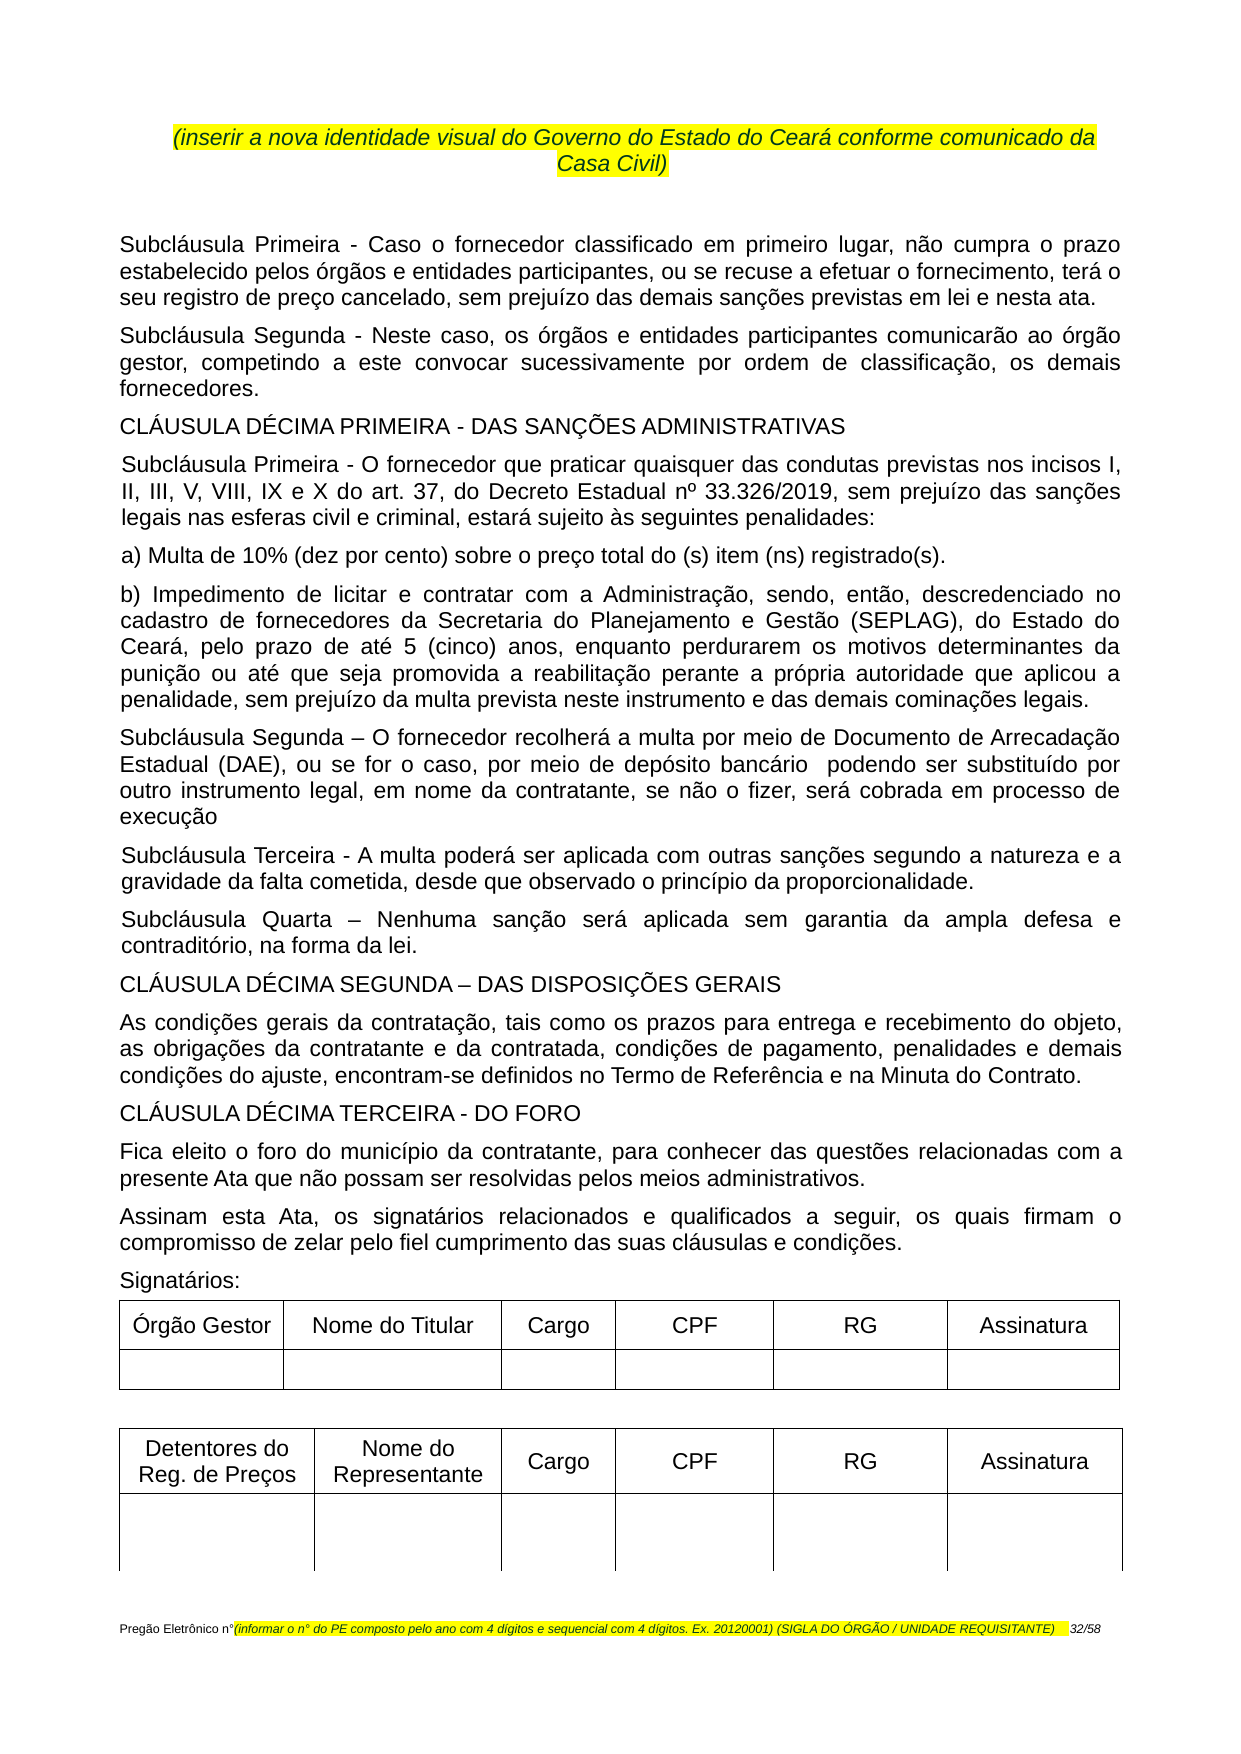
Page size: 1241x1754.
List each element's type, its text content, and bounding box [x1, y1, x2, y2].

table_cell [948, 1350, 1119, 1388]
text Signatários: [119, 1267, 1121, 1294]
table_cell [502, 1533, 615, 1571]
table_header RG [774, 1429, 947, 1493]
text CLÁUSULA DÉCIMA PRIMEIRA - DAS SANÇÕES ADMINISTRATIVAS [119, 413, 1123, 439]
table_cell [774, 1350, 947, 1388]
text a) Multa de 10% (dez por cento) sobre o preço total do (s) item (ns) registrado(s). [121, 542, 1121, 569]
table_header Nome do Representante [315, 1429, 501, 1493]
text Assinam esta Ata, os signatários relacionados e qualificados a seguir, os quais firmam o compromisso de zelar pelo fiel cumprimento das suas cláusulas e condições. [119, 1203, 1123, 1255]
table_cell [315, 1494, 501, 1533]
table_cell [948, 1494, 1122, 1533]
text Subcláusula Primeira - Caso o fornecedor classificado em primeiro lugar, não cumpra o prazo estabelecido pelos órgãos e entidades participantes, ou se recuse a efetuar o fornecimento, terá o seu registro de preço cancelado, sem prejuízo das demais sanções previstas em lei e nesta ata. [119, 231, 1121, 310]
table_cell [120, 1533, 314, 1571]
table_header Nome do Titular [284, 1301, 501, 1349]
table_cell [284, 1350, 501, 1388]
table_cell [774, 1494, 947, 1533]
text Subcláusula Segunda - Neste caso, os órgãos e entidades participantes comunicarão ao órgão gestor, competindo a este convocar sucessivamente por ordem de classificação, os demais fornecedores. [119, 322, 1121, 401]
text Fica eleito o foro do município da contratante, para conhecer das questões relacionadas com a presente Ata que não possam ser resolvidas pelos meios administrativos. [119, 1138, 1123, 1191]
text As condições gerais da contratação, tais como os prazos para entrega e recebimento do objeto, as obrigações da contratante e da contratada, condições de pagamento, penalidades e demais condições do ajuste, encontram-se definidos no Termo de Referência e na Minuta do Contrato. [119, 1009, 1123, 1088]
table_cell [120, 1494, 314, 1533]
table_cell [948, 1533, 1122, 1571]
table_header CPF [616, 1429, 773, 1493]
table_cell [616, 1533, 773, 1571]
table_header Assinatura [948, 1429, 1122, 1493]
text CLÁUSULA DÉCIMA TERCEIRA - DO FORO [119, 1100, 1123, 1126]
table_header Órgão Gestor [120, 1301, 283, 1349]
table_header CPF [616, 1301, 773, 1349]
table_cell [616, 1494, 773, 1533]
table_header Cargo [502, 1429, 615, 1493]
table_header Assinatura [948, 1301, 1119, 1349]
table_header RG [774, 1301, 947, 1349]
table_cell [120, 1350, 283, 1388]
table_cell [502, 1350, 615, 1388]
text b) Impedimento de licitar e contratar com a Administração, sendo, então, descredenciado no cadastro de fornecedores da Secretaria do Planejamento e Gestão (SEPLAG), do Estado do Ceará, pelo prazo de até 5 (cinco) anos, enquanto perdurarem os motivos determinantes da punição ou até que seja promovida a reabilitação perante a própria autoridade que aplicou a penalidade, sem prejuízo da multa prevista neste instrumento e das demais cominações legais. [120, 581, 1121, 712]
text Subcláusula Terceira - A multa poderá ser aplicada com outras sanções segundo a natureza e a gravidade da falta cometida, desde que observado o princípio da proporcionalidade. [121, 842, 1121, 894]
table_cell [616, 1350, 773, 1388]
table_header Detentores do Reg. de Preços [120, 1429, 314, 1493]
table_cell [315, 1533, 501, 1571]
text CLÁUSULA DÉCIMA SEGUNDA – DAS DISPOSIÇÕES GERAIS [119, 971, 1123, 997]
text Subcláusula Segunda – O fornecedor recolherá a multa por meio de Documento de Arrecadação Estadual (DAE), ou se for o caso, por meio de depósito bancário podendo ser substituído por outro instrumento legal, em nome da contratante, se não o fizer, será cobrada em processo de execução [119, 724, 1121, 830]
text Subcláusula Quarta – Nenhuma sanção será aplicada sem garantia da ampla defesa e contraditório, na forma da lei. [121, 906, 1121, 959]
table_header Cargo [502, 1301, 615, 1349]
table_cell [774, 1533, 947, 1571]
table_cell [502, 1494, 615, 1533]
text Subcláusula Primeira - O fornecedor que praticar quaisquer das condutas previstas nos incisos I, II, III, V, VIII, IX e X do art. 37, do Decreto Estadual nº 33.326/2019, sem prejuízo das sanções legais nas esferas civil e criminal, estará sujeito às seguintes penalidades: [121, 451, 1121, 531]
